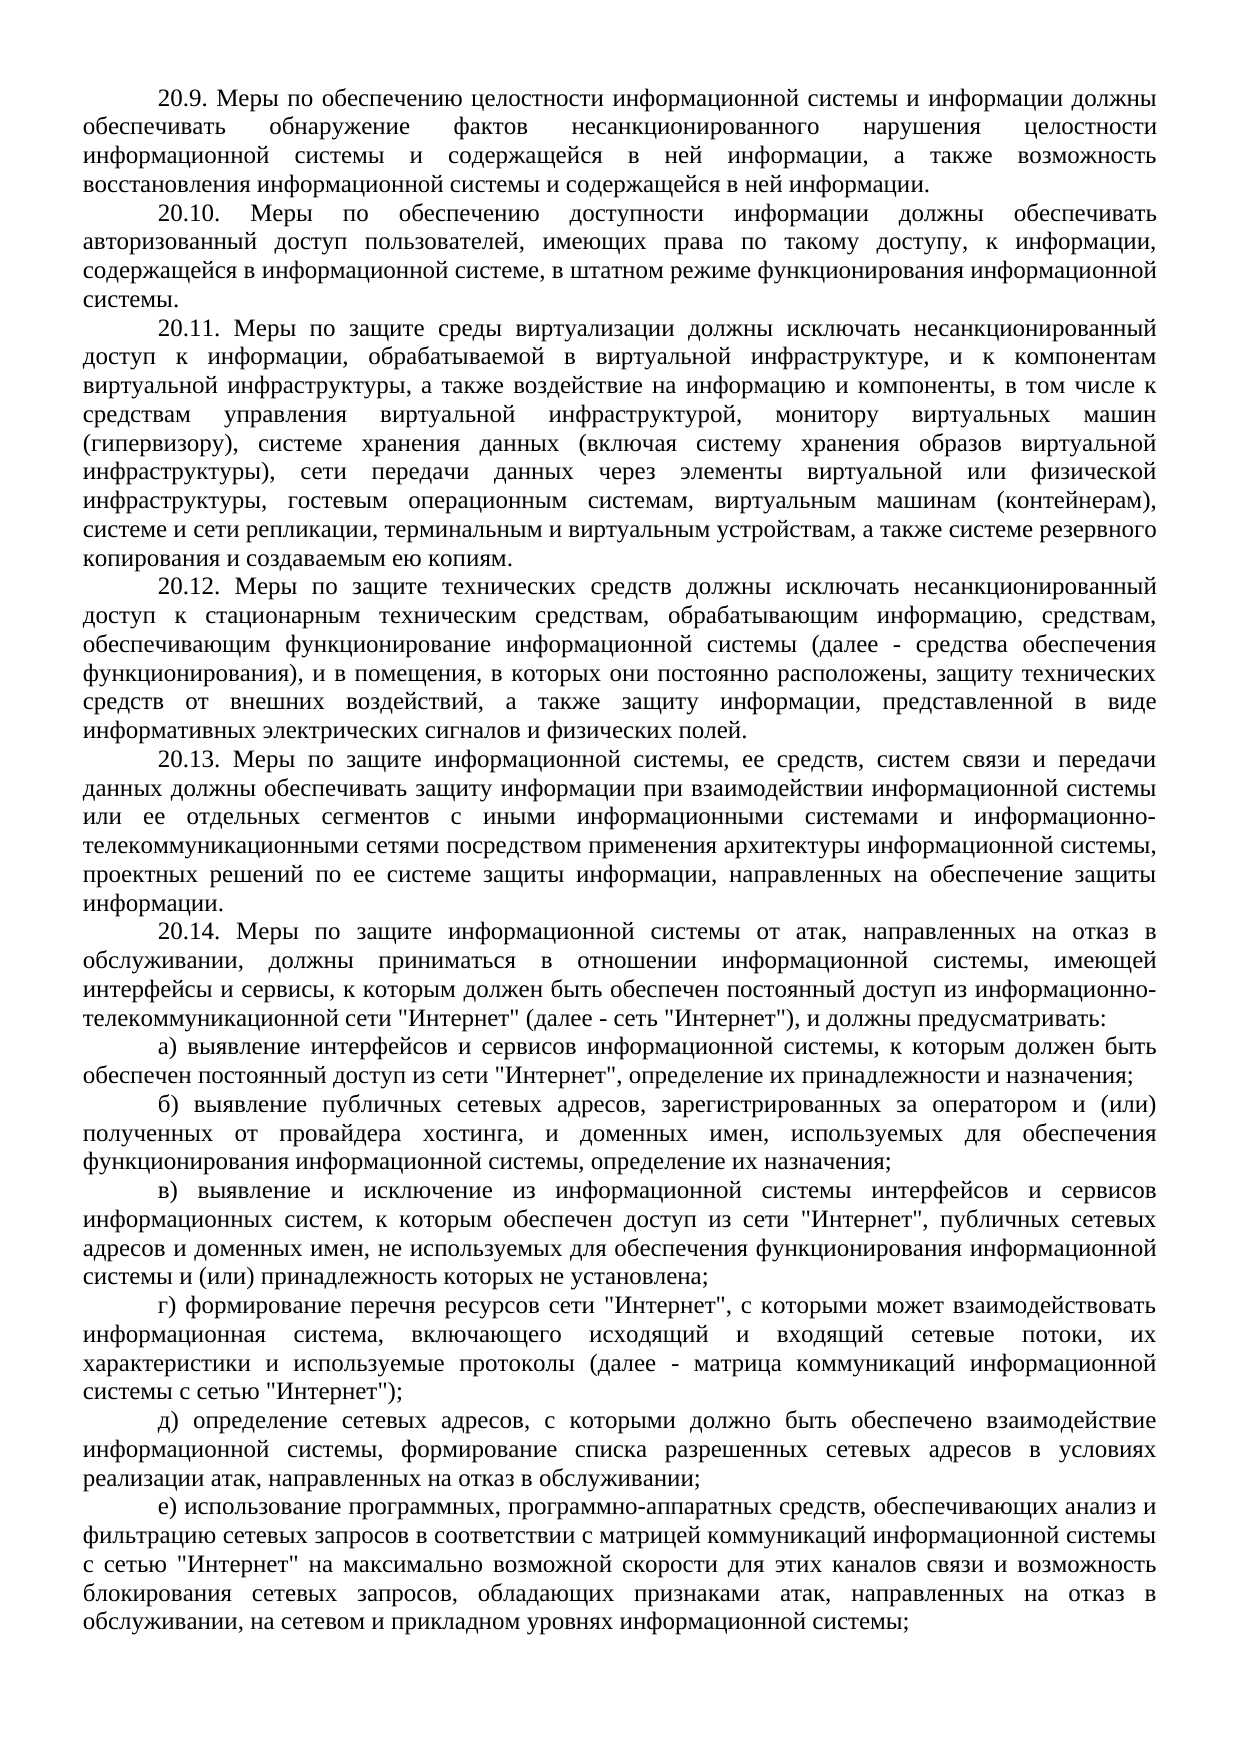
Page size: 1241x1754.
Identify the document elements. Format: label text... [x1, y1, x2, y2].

text 20.13. Меры по защите информационной системы, ее средств, систем связи и передачи данных должны обеспечивать защиту информации при взаимодействии информационной системы или ее отдельных сегментов с иными информационными системами и информационно-телекоммуникационными сетями посредством применения архитектуры информационной системы, проектных решений по ее системе защиты информации, направленных на обеспечение защиты информации. [83, 744, 1157, 916]
text 20.10. Меры по обеспечению доступности информации должны обеспечивать авторизованный доступ пользователей, имеющих права по такому доступу, к информации, содержащейся в информационной системе, в штатном режиме функционирования информационной системы. [83, 198, 1157, 313]
text 20.14. Меры по защите информационной системы от атак, направленных на отказ в обслуживании, должны приниматься в отношении информационной системы, имеющей интерфейсы и сервисы, к которым должен быть обеспечен постоянный доступ из информационно-телекоммуникационной сети "Интернет" (далее - сеть "Интернет"), и должны предусматривать: [83, 916, 1157, 1031]
text а) выявление интерфейсов и сервисов информационной системы, к которым должен быть обеспечен постоянный доступ из сети "Интернет", определение их принадлежности и назначения; [83, 1031, 1157, 1089]
text е) использование программных, программно-аппаратных средств, обеспечивающих анализ и фильтрацию сетевых запросов в соответствии с матрицей коммуникаций информационной системы с сетью "Интернет" на максимально возможной скорости для этих каналов связи и возможность блокирования сетевых запросов, обладающих признаками атак, направленных на отказ в обслуживании, на сетевом и прикладном уровнях информационной системы; [83, 1491, 1157, 1635]
text в) выявление и исключение из информационной системы интерфейсов и сервисов информационных систем, к которым обеспечен доступ из сети "Интернет", публичных сетевых адресов и доменных имен, не используемых для обеспечения функционирования информационной системы и (или) принадлежность которых не установлена; [83, 1175, 1157, 1290]
text г) формирование перечня ресурсов сети "Интернет", с которыми может взаимодействовать информационная система, включающего исходящий и входящий сетевые потоки, их характеристики и используемые протоколы (далее - матрица коммуникаций информационной системы с сетью "Интернет"); [83, 1290, 1157, 1405]
text д) определение сетевых адресов, с которыми должно быть обеспечено взаимодействие информационной системы, формирование списка разрешенных сетевых адресов в условиях реализации атак, направленных на отказ в обслуживании; [83, 1405, 1157, 1491]
text 20.11. Меры по защите среды виртуализации должны исключать несанкционированный доступ к информации, обрабатываемой в виртуальной инфраструктуре, и к компонентам виртуальной инфраструктуры, а также воздействие на информацию и компоненты, в том числе к средствам управления виртуальной инфраструктурой, монитору виртуальных машин (гипервизору), системе хранения данных (включая систему хранения образов виртуальной инфраструктуры), сети передачи данных через элементы виртуальной или физической инфраструктуры, гостевым операционным системам, виртуальным машинам (контейнерам), системе и сети репликации, терминальным и виртуальным устройствам, а также системе резервного копирования и создаваемым ею копиям. [83, 313, 1157, 571]
text 20.12. Меры по защите технических средств должны исключать несанкционированный доступ к стационарным техническим средствам, обрабатывающим информацию, средствам, обеспечивающим функционирование информационной системы (далее - средства обеспечения функционирования), и в помещения, в которых они постоянно расположены, защиту технических средств от внешних воздействий, а также защиту информации, представленной в виде информативных электрических сигналов и физических полей. [83, 571, 1157, 744]
text 20.9. Меры по обеспечению целостности информационной системы и информации должны обеспечивать обнаружение фактов несанкционированного нарушения целостности информационной системы и содержащейся в ней информации, а также возможность восстановления информационной системы и содержащейся в ней информации. [83, 83, 1157, 198]
text б) выявление публичных сетевых адресов, зарегистрированных за оператором и (или) полученных от провайдера хостинга, и доменных имен, используемых для обеспечения функционирования информационной системы, определение их назначения; [83, 1089, 1157, 1175]
